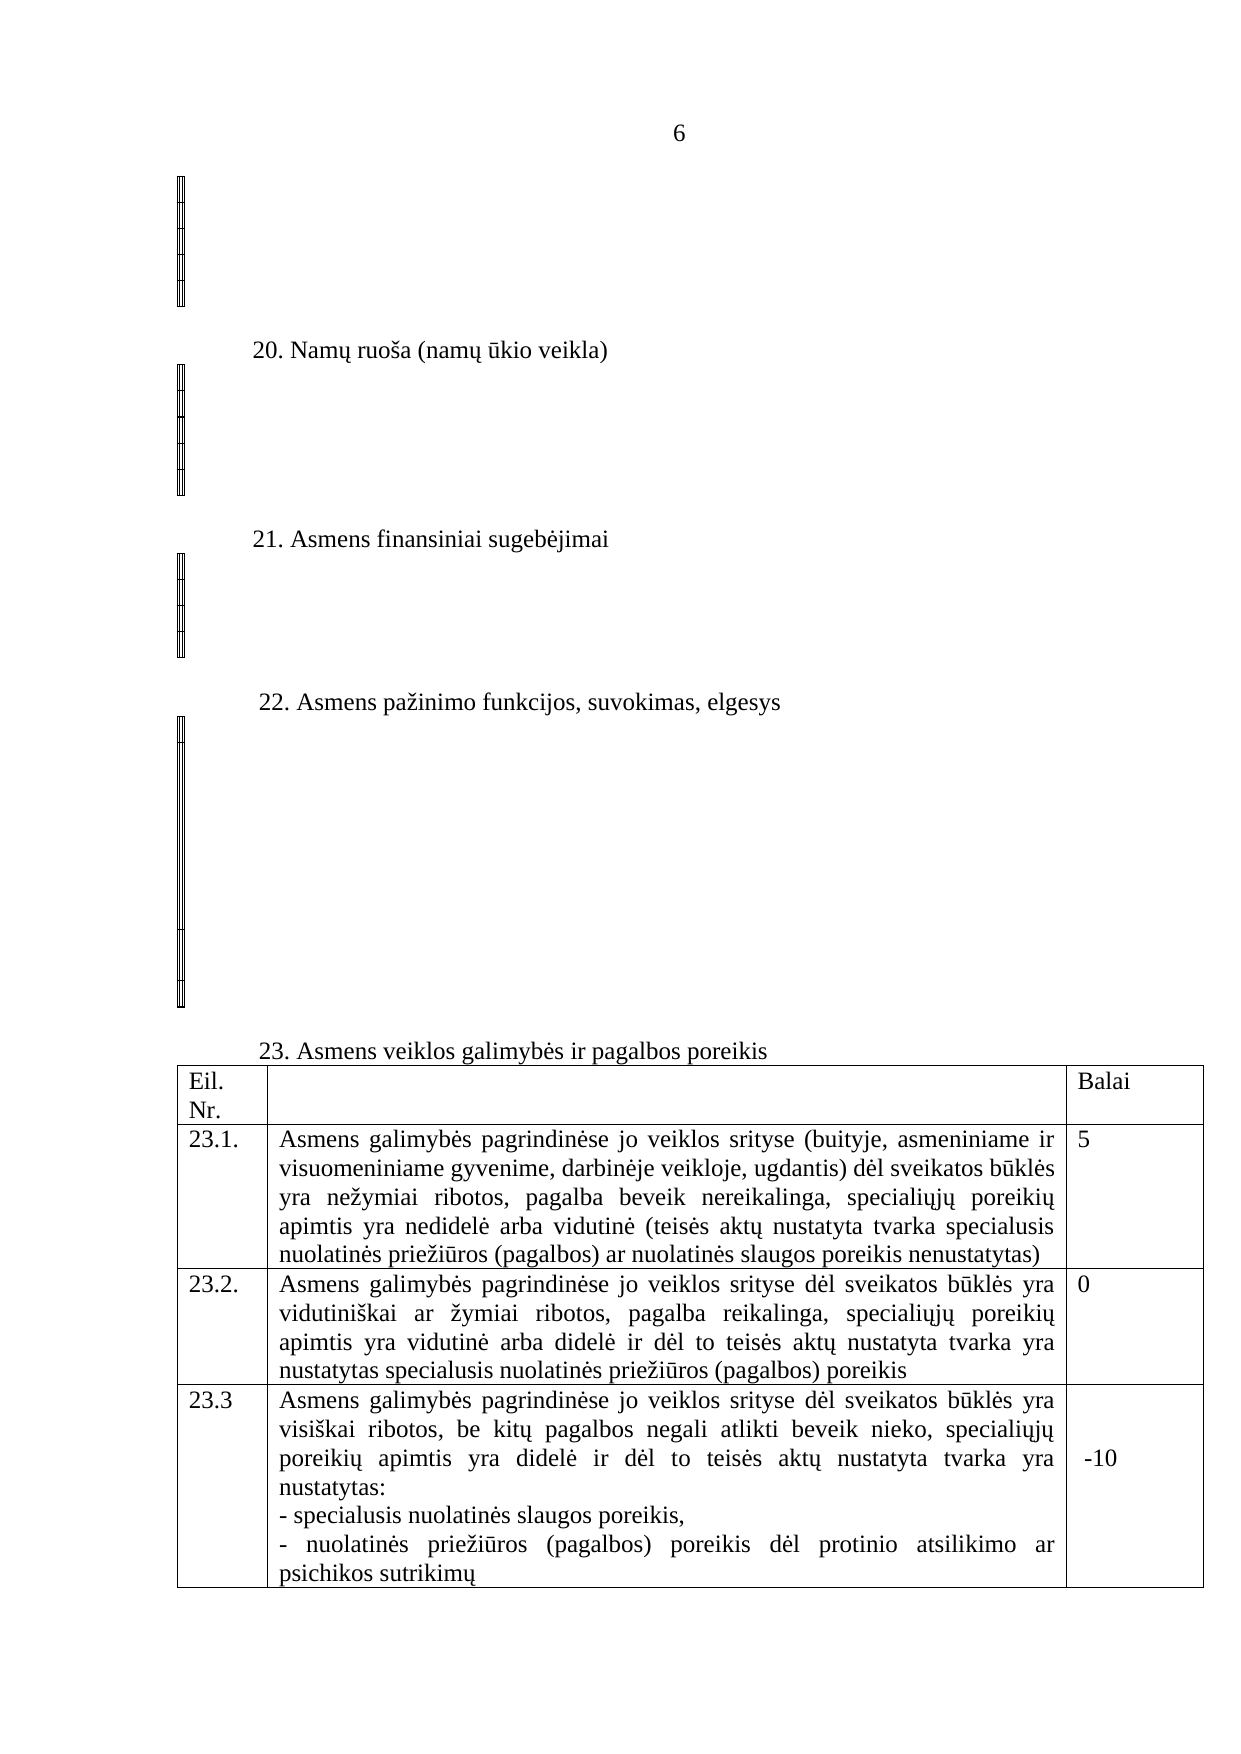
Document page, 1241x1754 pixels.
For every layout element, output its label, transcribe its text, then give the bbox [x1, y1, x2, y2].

table_cell 23.1. [178, 1125, 267, 1268]
table_cell Asmens galimybės pagrindinėse jo veiklos srityse (buityje, asmeniniame ir visuomeniniame gyvenime, darbinėje veikloje, ugdantis) dėl sveikatos būklės yra nežymiai ribotos, pagalba beveik nereikalinga, specialiųjų poreikių apimtis yra nedidelė arba vidutinė (teisės aktų nustatyta tvarka specialusis nuolatinės priežiūros (pagalbos) ar nuolatinės slaugos poreikis nenustatytas) [268, 1125, 1066, 1268]
table_cell Asmens galimybės pagrindinėse jo veiklos srityse dėl sveikatos būklės yra vidutiniškai ar žymiai ribotos, pagalba reikalinga, specialiųjų poreikių apimtis yra vidutinė arba didelė ir dėl to teisės aktų nustatyta tvarka yra nustatytas specialusis nuolatinės priežiūros (pagalbos) poreikis [268, 1269, 1066, 1384]
table_header Balai [1067, 1066, 1203, 1123]
table_cell Asmens galimybės pagrindinėse jo veiklos srityse dėl sveikatos būklės yra visiškai ribotos, be kitų pagalbos negali atlikti beveik nieko, specialiųjų poreikių apimtis yra didelė ir dėl to teisės aktų nustatyta tvarka yra nustatytas: - specialusis nuolatinės slaugos poreikis, - nuolatinės priežiūros (pagalbos) poreikis dėl protinio atsilikimo ar psichikos sutrikimų [268, 1385, 1066, 1587]
table_cell -10 [1067, 1385, 1203, 1587]
table_header Eil. Nr. [178, 1066, 267, 1123]
text 22. Asmens pažinimo funkcijos, suvokimas, elgesys [177, 687, 1181, 716]
text 20. Namų ruoša (namų ūkio veikla) [177, 336, 1181, 364]
table_cell 23.2. [178, 1269, 267, 1384]
text 23. Asmens veiklos galimybės ir pagalbos poreikis [177, 1036, 1181, 1065]
table_cell 5 [1067, 1125, 1203, 1268]
table_cell 0 [1067, 1269, 1203, 1384]
text 21. Asmens finansiniai sugebėjimai [177, 524, 1181, 553]
table_cell 23.3 [178, 1385, 267, 1587]
table_header [268, 1066, 1066, 1123]
